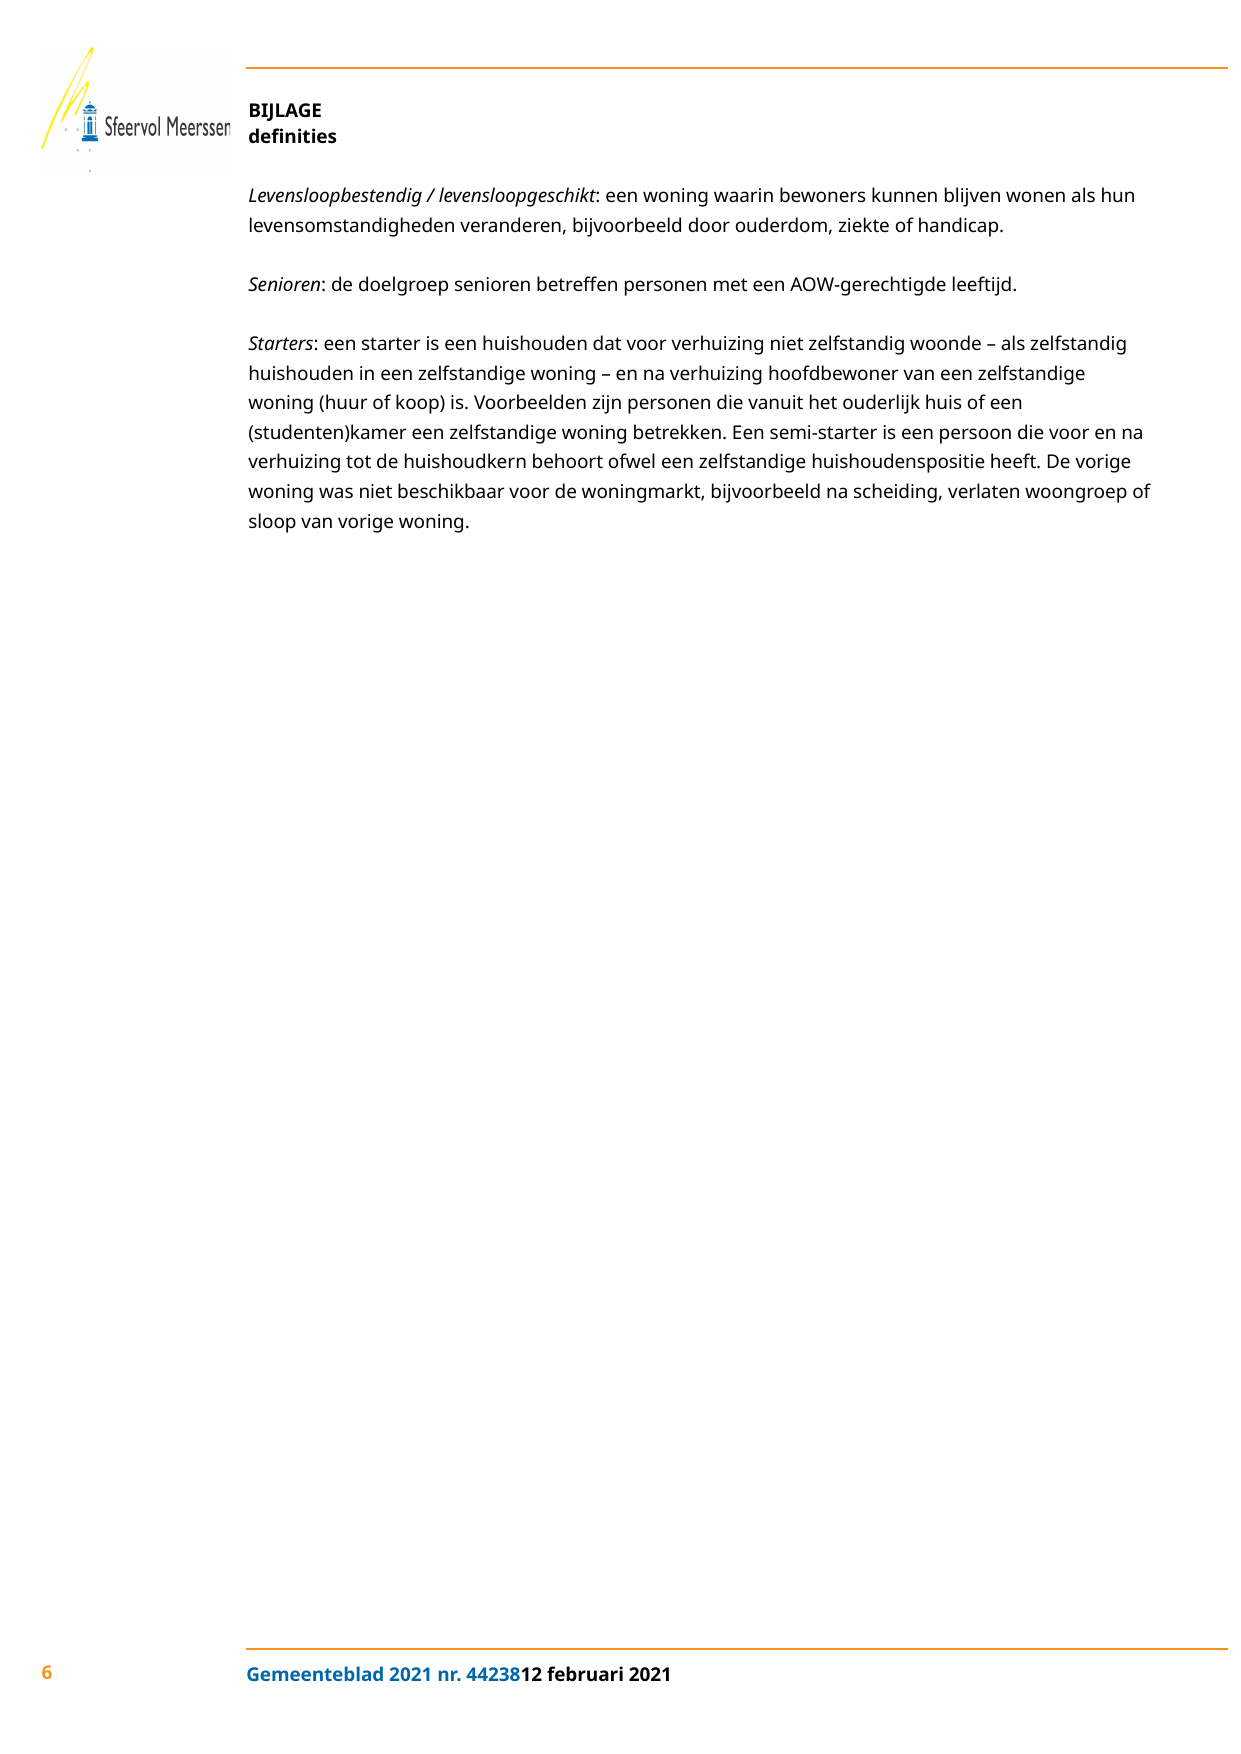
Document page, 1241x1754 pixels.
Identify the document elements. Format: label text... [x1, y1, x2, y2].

text Levensloopbestendig / levensloopgeschikt: een woning waarin bewoners kunnen blijven wonen als hun levensomstandigheden veranderen, bijvoorbeeld door ouderdom, ziekte of handicap. [248, 182, 1152, 238]
text BIJLAGE [248, 95, 1152, 123]
text definities [248, 123, 1152, 149]
text Senioren: de doelgroep senioren betreffen personen met een AOW-gerechtigde leeftijd. [248, 271, 1152, 297]
picture [41, 47, 231, 172]
text Starters: een starter is een huishouden dat voor verhuizing niet zelfstandig woonde – als zelfstandig huishouden in een zelfstandige woning – en na verhuizing hoofdbewoner van een zelfstandige woning (huur of koop) is. Voorbeelden zijn personen die vanuit het ouderlijk huis of een (studenten)kamer een zelfstandige woning betrekken. Een semi-starter is een persoon die voor en na verhuizing tot de huishoudkern behoort ofwel een zelfstandige huishoudenspositie heeft. De vorige woning was niet beschikbaar voor de woningmarkt, bijvoorbeeld na scheiding, verlaten woongroep of sloop van vorige woning. [248, 330, 1152, 534]
